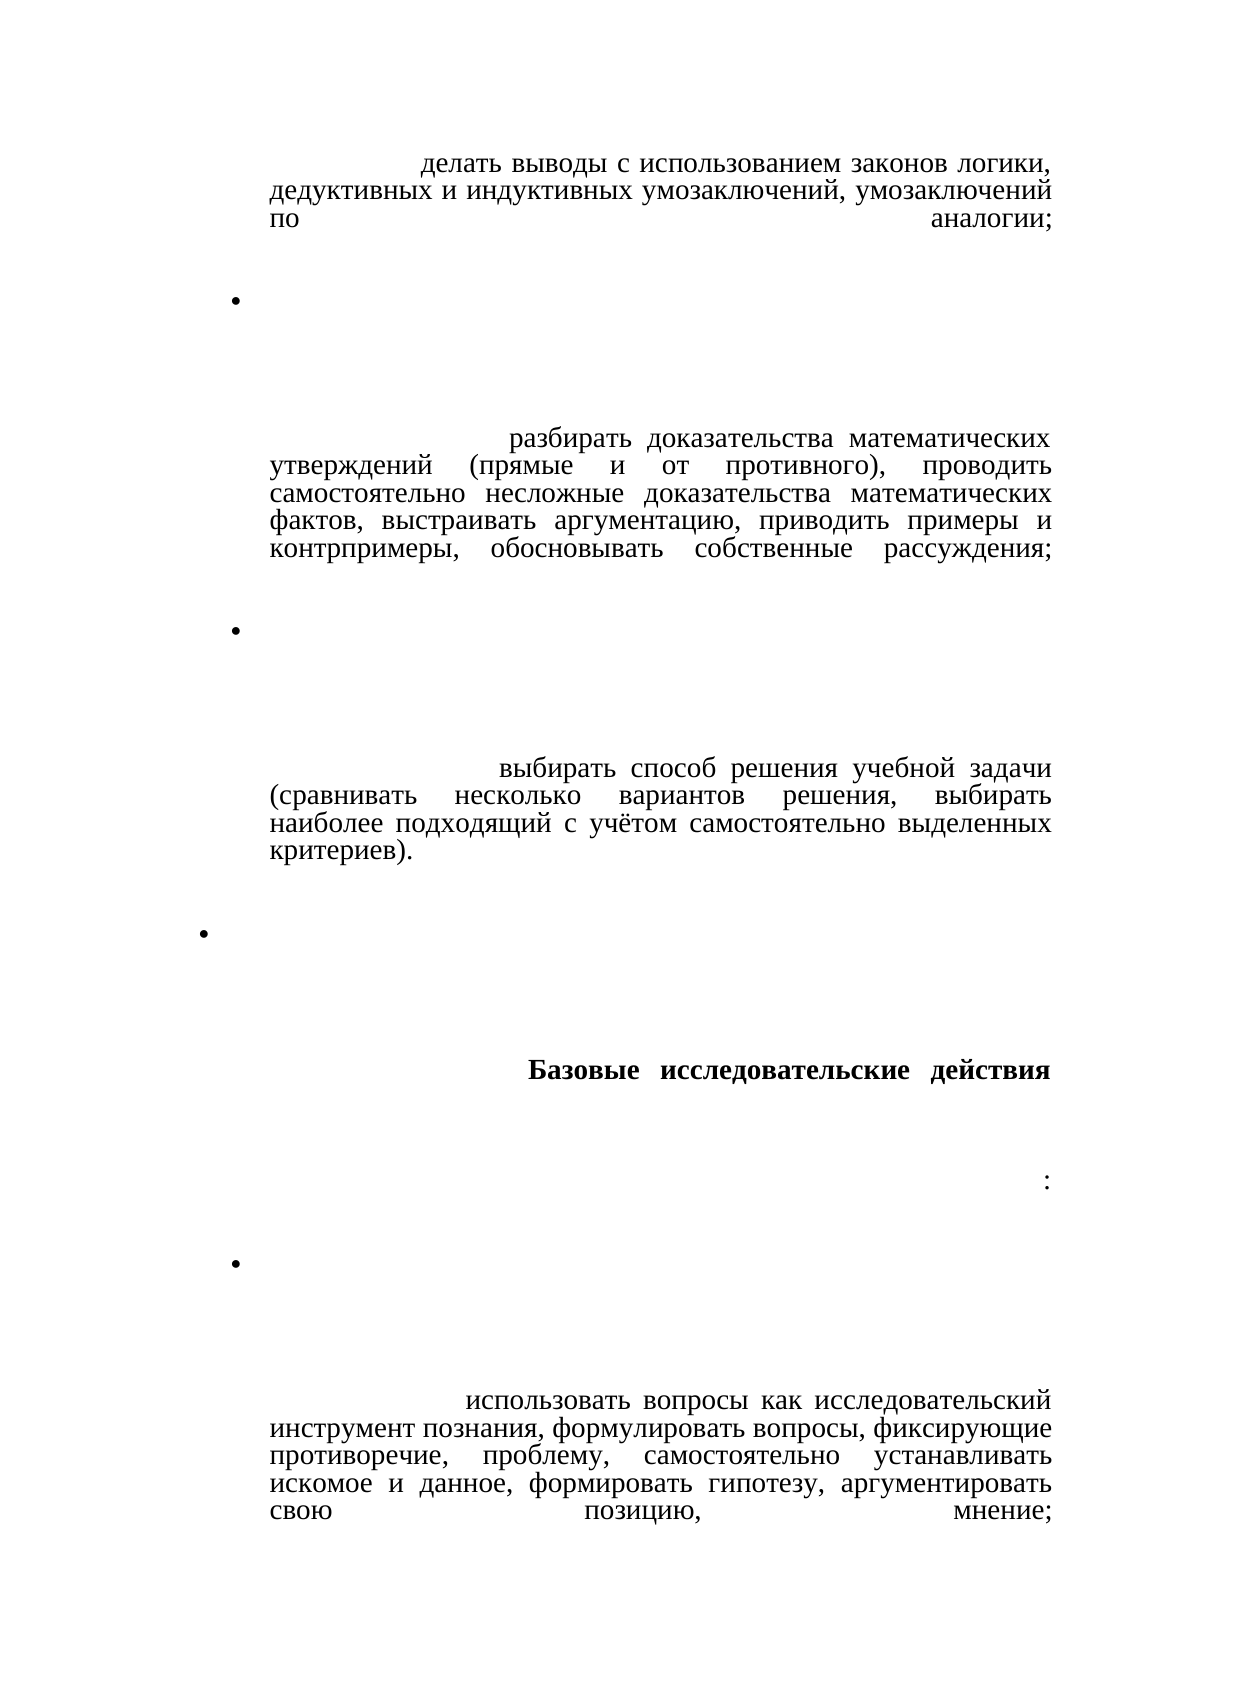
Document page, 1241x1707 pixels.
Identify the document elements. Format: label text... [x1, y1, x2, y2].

list выбирать способ решения учебной задачи (сравнивать несколько вариантов решения, выбирать наиболее подходящий с учётом самостоятельно выделенных критериев). [232, 617, 1053, 920]
list разбирать доказательства математических утверждений (прямые и от противного), проводить самостоятельно несложные доказательства математических фактов, выстраивать аргументацию, приводить примеры и контрпримеры, обосновывать собственные рассуждения; [232, 287, 1053, 617]
list Базовые исследовательские действия : [200, 920, 1053, 1250]
list делать выводы с использованием законов логики, дедуктивных и индуктивных умозаключений, умозаключений по аналогии; [232, 150, 1053, 287]
list использовать вопросы как исследовательский инструмент познания, формулировать вопросы, фиксирующие противоречие, проблему, самостоятельно устанавливать искомое и данное, формировать гипотезу, аргументировать свою позицию, мнение; [232, 1250, 1053, 1525]
